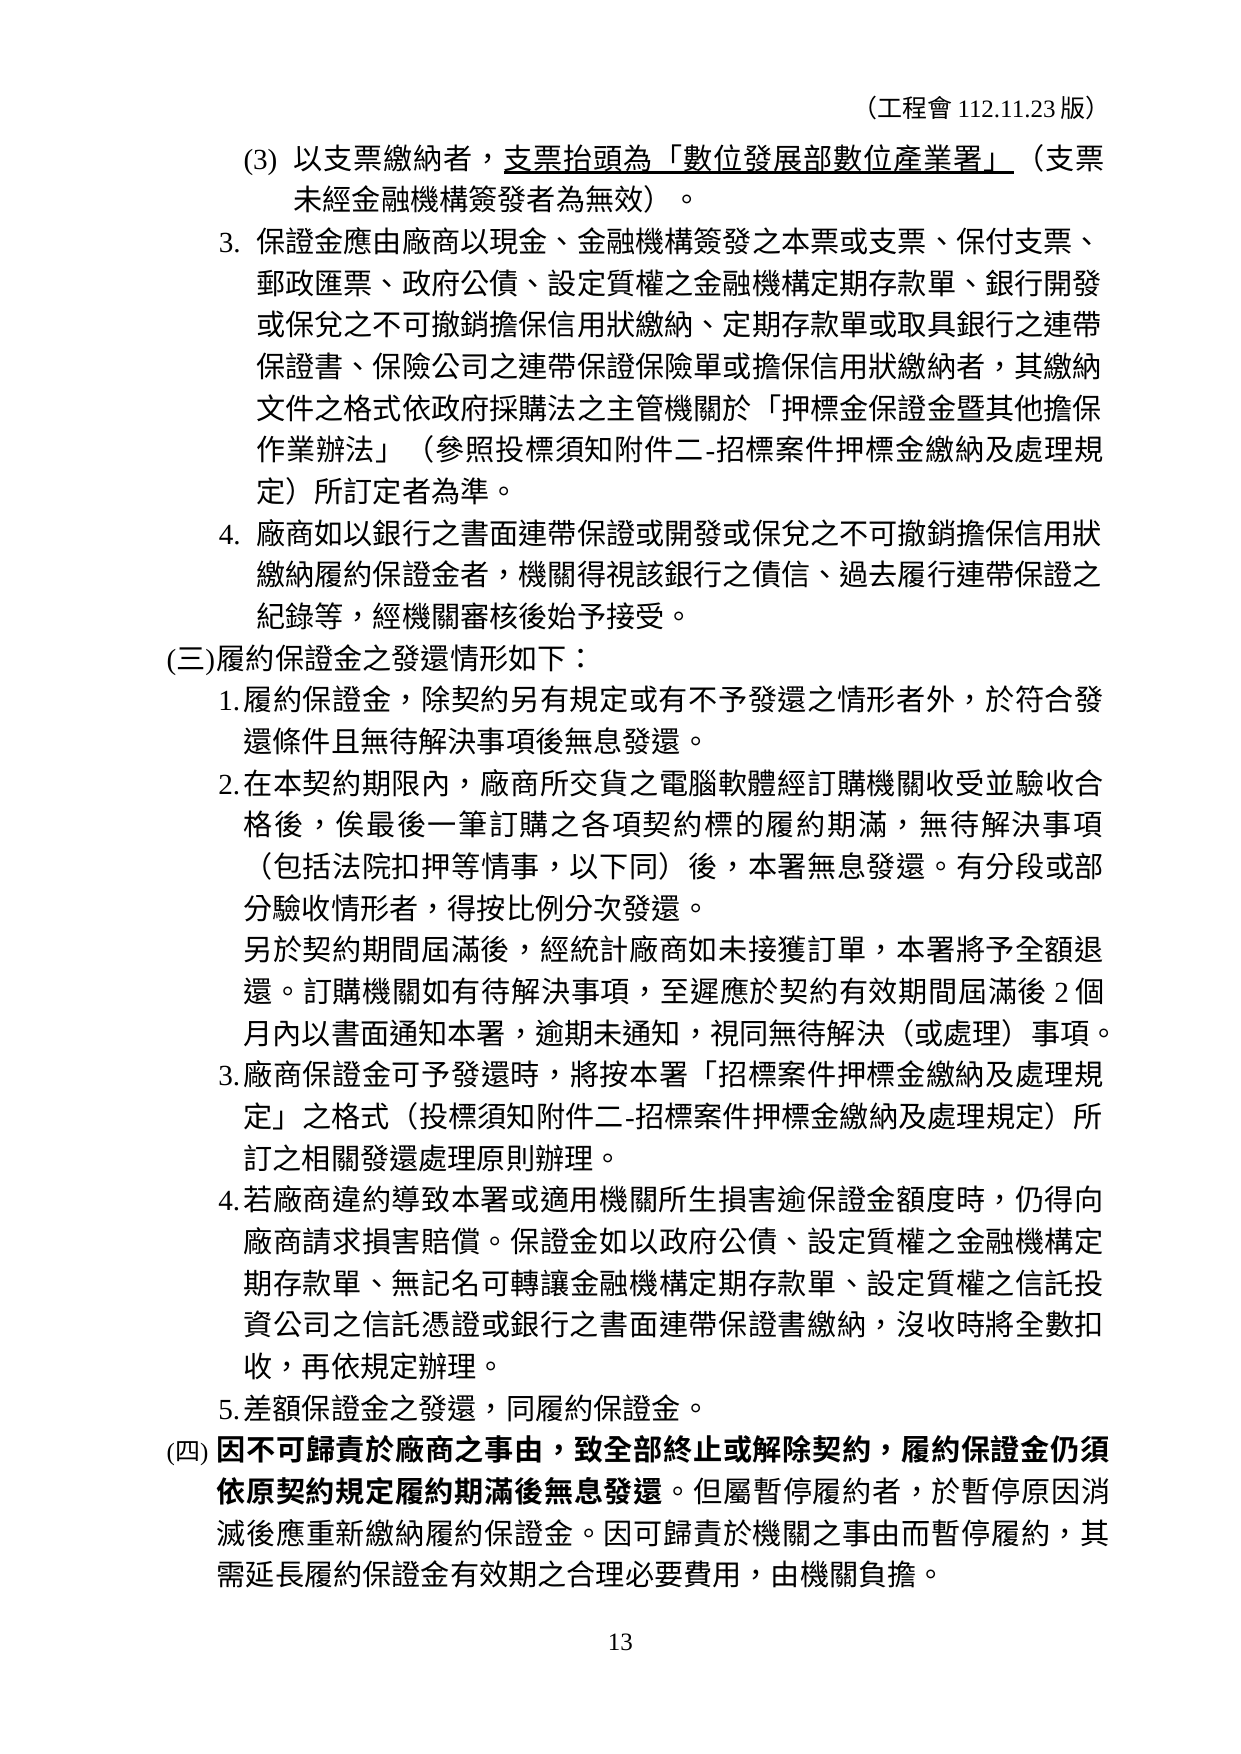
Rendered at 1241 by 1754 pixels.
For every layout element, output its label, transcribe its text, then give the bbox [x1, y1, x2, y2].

list 廠商如以銀行之書面連帶保證或開發或保兌之不可撤銷擔保信用狀繳納履約保證金者，機關得視該銀行之債信、過去履行連帶保證之紀錄等，經機關審核後始予接受。 [218, 511, 1104, 636]
list 保證金應由廠商以現金、金融機構簽發之本票或支票、保付支票、郵政匯票、政府公債、設定質權之金融機構定期存款單、銀行開發或保兌之不可撤銷擔保信用狀繳納、定期存款單或取具銀行之連帶保證書、保險公司之連帶保證保險單或擔保信用狀繳納者，其繳納文件之格式依政府採購法之主管機關於「押標金保證金暨其他擔保作業辦法」（參照投標須知附件二-招標案件押標金繳納及處理規定）所訂定者為準。 [218, 219, 1104, 511]
list 廠商保證金可予發還時，將按本署「招標案件押標金繳納及處理規定」之格式（投標須知附件二-招標案件押標金繳納及處理規定）所訂之相關發還處理原則辦理。 [218, 1052, 1104, 1177]
list 因不可歸責於廠商之事由，致全部終止或解除契約，履約保證金仍須依原契約規定履約期滿後無息發還。但屬暫停履約者，於暫停原因消滅後應重新繳納履約保證金。因可歸責於機關之事由而暫停履約，其需延長履約保證金有效期之合理必要費用，由機關負擔。 [166, 1427, 1110, 1594]
list 差額保證金之發還，同履約保證金。 [218, 1386, 1104, 1427]
text 另於契約期間屆滿後，經統計廠商如未接獲訂單，本署將予全額退還。訂購機關如有待解決事項，至遲應於契約有效期間屆滿後2個月內以書面通知本署，逾期未通知，視同無待解決（或處理）事項。 [243, 927, 1104, 1052]
list 以支票繳納者，支票抬頭為「數位發展部數位產業署」（支票未經金融機構簽發者為無效）。 [243, 136, 1104, 219]
list 若廠商違約導致本署或適用機關所生損害逾保證金額度時，仍得向廠商請求損害賠償。保證金如以政府公債、設定質權之金融機構定期存款單、無記名可轉讓金融機構定期存款單、設定質權之信託投資公司之信託憑證或銀行之書面連帶保證書繳納，沒收時將全數扣收，再依規定辦理。 [218, 1177, 1104, 1386]
list 在本契約期限內，廠商所交貨之電腦軟體經訂購機關收受並驗收合格後，俟最後一筆訂購之各項契約標的履約期滿，無待解決事項（包括法院扣押等情事，以下同）後，本署無息發還。有分段或部分驗收情形者，得按比例分次發還。 [218, 761, 1104, 927]
list 履約保證金之發還情形如下： [166, 636, 1110, 677]
list 履約保證金，除契約另有規定或有不予發還之情形者外，於符合發還條件且無待解決事項後無息發還。 [218, 677, 1104, 761]
